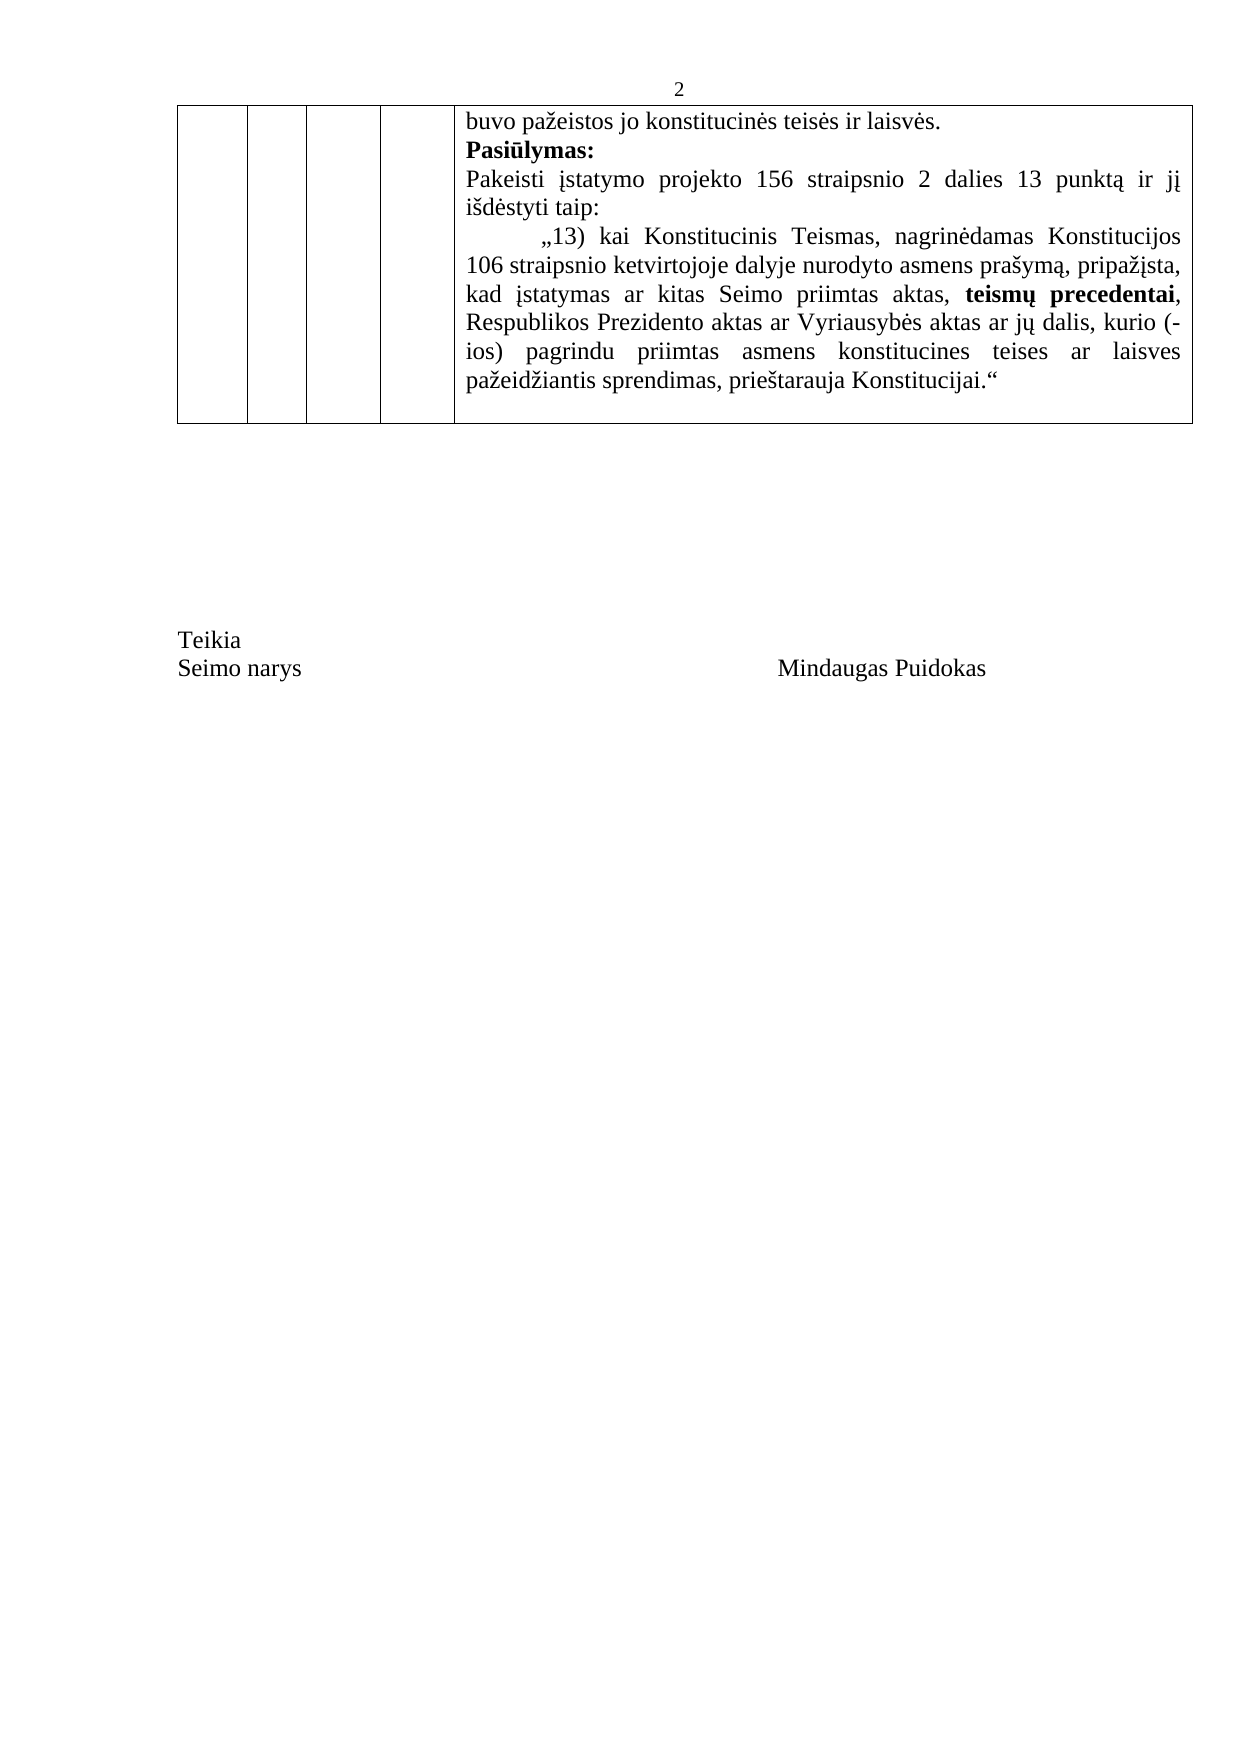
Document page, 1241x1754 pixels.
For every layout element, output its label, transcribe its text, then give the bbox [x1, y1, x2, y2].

table_cell buvo pažeistos jo konstitucinės teisės ir laisvės. Pasiūlymas: Pakeisti įstatymo projekto 156 straipsnio 2 dalies 13 punktą ir jį išdėstyti taip: „13) kai Konstitucinis Teismas, nagrinėdamas Konstitucijos 106 straipsnio ketvirtojoje dalyje nurodyto asmens prašymą, pripažįsta, kad įstatymas ar kitas Seimo priimtas aktas, teismų precedentai, Respublikos Prezidento aktas ar Vyriausybės aktas ar jų dalis, kurio (-ios) pagrindu priimtas asmens konstitucines teises ar laisves pažeidžiantis sprendimas, prieštarauja Konstitucijai.“ [455, 106, 1192, 422]
text Seimo narys Mindaugas Puidokas [177, 653, 1181, 682]
table_cell [381, 106, 454, 422]
table_cell [307, 106, 380, 422]
table_cell [248, 106, 306, 422]
table_cell [178, 106, 247, 422]
text Teikia [177, 625, 1181, 653]
